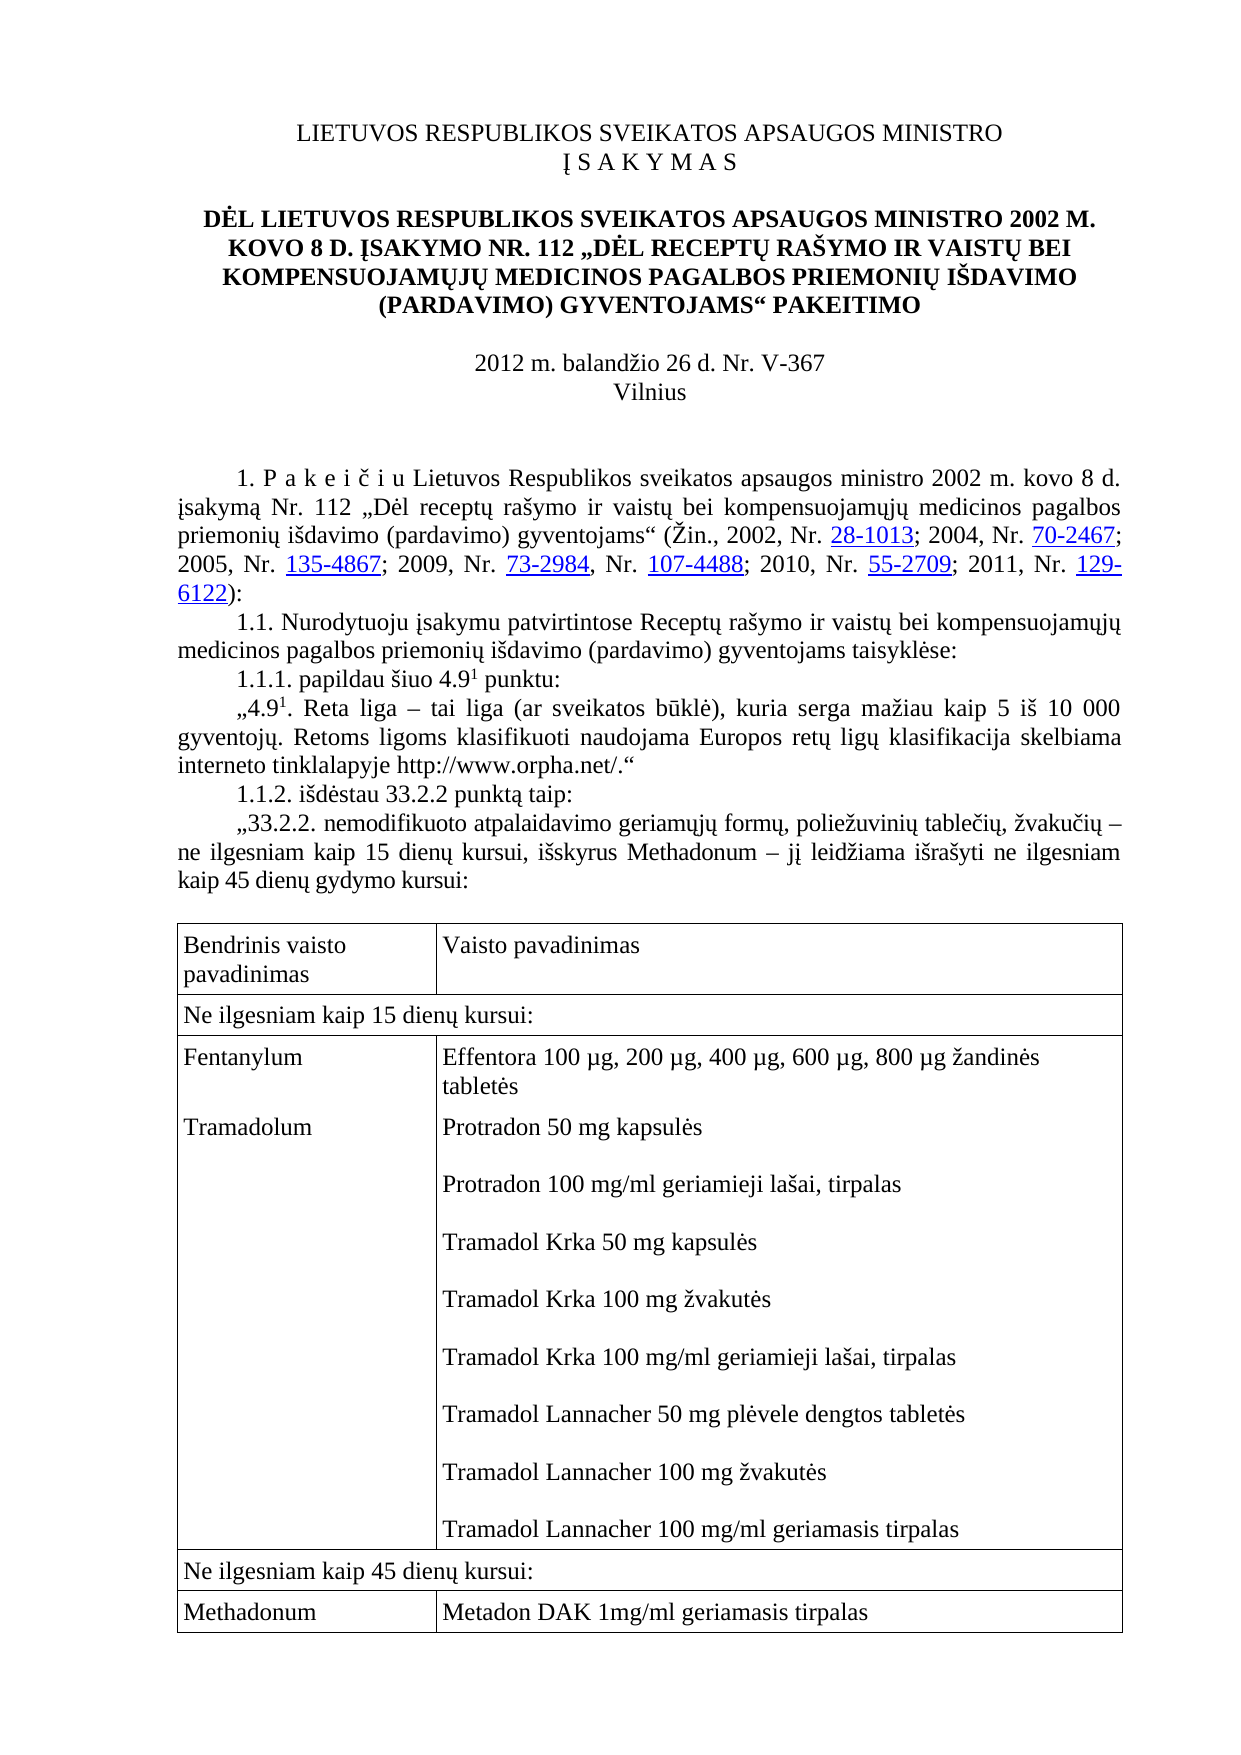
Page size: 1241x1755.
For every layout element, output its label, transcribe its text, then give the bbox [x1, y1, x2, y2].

table_cell Protradon 50 mg kapsulės Protradon 100 mg/ml geriamieji lašai, tirpalas Tramadol Krka 50 mg kapsulės Tramadol Krka 100 mg žvakutės Tramadol Krka 100 mg/ml geriamieji lašai, tirpalas Tramadol Lannacher 50 mg plėvele dengtos tabletės Tramadol Lannacher 100 mg žvakutės Tramadol Lannacher 100 mg/ml geriamasis tirpalas [437, 1106, 1122, 1549]
text DĖL LIETUVOS RESPUBLIKOS SVEIKATOS APSAUGOS MINISTRO 2002 M. KOVO 8 D. ĮSAKYMO Nr. 112 „DĖL RECEPTŲ RAŠYMO IR VAISTŲ BEI KOMPENSUOJAMŲJŲ MEDICINOS PAGALBOS PRIEMONIŲ IŠDAVIMO (PARDAVIMO) GYVENTOJAMS“ PAKEITIMO [177, 204, 1122, 319]
table_cell Effentora 100 µg, 200 µg, 400 µg, 600 µg, 800 µg žandinės tabletės [437, 1036, 1122, 1106]
table_cell Ne ilgesniam kaip 15 dienų kursui: [178, 995, 1058, 1035]
table_cell Ne ilgesniam kaip 45 dienų kursui: [178, 1550, 1058, 1590]
table_header Bendrinis vaisto pavadinimas [178, 924, 436, 993]
table_cell Methadonum [178, 1591, 436, 1632]
table_cell Fentanylum [178, 1036, 436, 1106]
text „4.91. Reta liga – tai liga (ar sveikatos būklė), kuria serga mažiau kaip 5 iš 10 000 gyventojų. Retoms ligoms klasifikuoti naudojama Europos retų ligų klasifikacija skelbiama interneto tinklalapyje http://www.orpha.net/.“ [177, 693, 1122, 779]
text Į S A K Y M A S [177, 147, 1122, 176]
text 1.1.2. išdėstau 33.2.2 punktą taip: [177, 779, 1122, 808]
text LIETUVOS RESPUBLIKOS SVEIKATOS APSAUGOS MINISTRO [177, 118, 1122, 147]
table_header Vaisto pavadinimas [437, 924, 1122, 993]
text Vilnius [177, 377, 1122, 406]
text 1.1.1. papildau šiuo 4.91 punktu: [177, 664, 1122, 693]
text 1.1. Nurodytuoju įsakymu patvirtintose Receptų rašymo ir vaistų bei kompensuojamųjų medicinos pagalbos priemonių išdavimo (pardavimo) gyventojams taisyklėse: [177, 607, 1122, 664]
table_cell Metadon DAK 1mg/ml geriamasis tirpalas [437, 1591, 1122, 1632]
text 1. P a k e i č i u Lietuvos Respublikos sveikatos apsaugos ministro 2002 m. kovo 8 d. įsakymą Nr. 112 „Dėl receptų rašymo ir vaistų bei kompensuojamųjų medicinos pagalbos priemonių išdavimo (pardavimo) gyventojams“ (Žin., 2002, Nr. 28-1013; 2004, Nr. 70-2467; 2005, Nr. 135-4867; 2009, Nr. 73-2984, Nr. 107-4488; 2010, Nr. 55-2709; 2011, Nr. 129-6122): [177, 463, 1122, 607]
table_cell Tramadolum [178, 1106, 436, 1549]
table_cell [1059, 1550, 1122, 1590]
text „33.2.2. nemodifikuoto atpalaidavimo geriamųjų formų, poliežuvinių tablečių, žvakučių – ne ilgesniam kaip 15 dienų kursui, išskyrus Methadonum – jį leidžiama išrašyti ne ilgesniam kaip 45 dienų gydymo kursui: [177, 808, 1122, 894]
table_cell [1059, 995, 1122, 1035]
text 2012 m. balandžio 26 d. Nr. V-367 [177, 348, 1122, 377]
